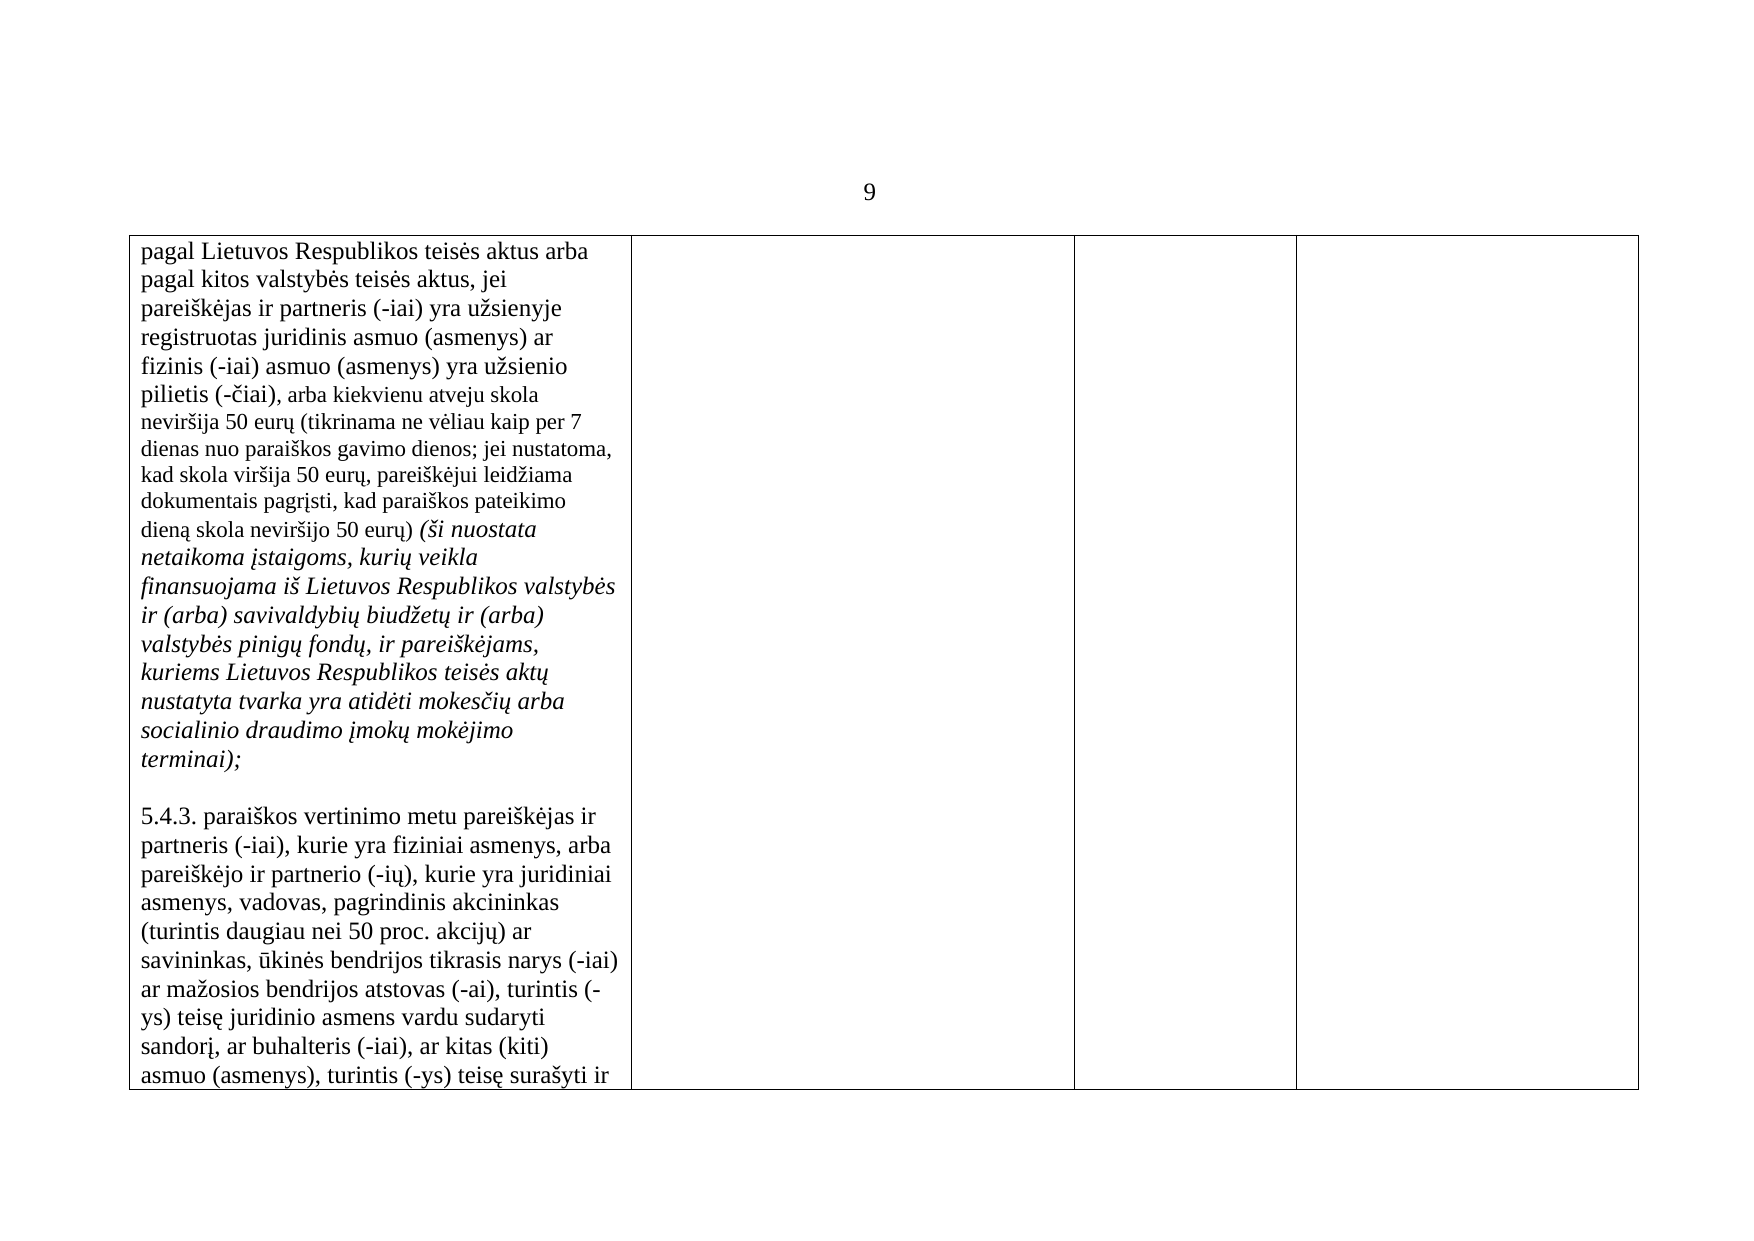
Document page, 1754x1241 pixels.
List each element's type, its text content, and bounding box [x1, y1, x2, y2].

table_cell [1075, 236, 1296, 1089]
table_cell [1297, 236, 1638, 1089]
table_cell [632, 236, 1074, 1089]
table_cell pagal Lietuvos Respublikos teisės aktus arba pagal kitos valstybės teisės aktus, jei pareiškėjas ir partneris (-iai) yra užsienyje registruotas juridinis asmuo (asmenys) ar fizinis (-iai) asmuo (asmenys) yra užsienio pilietis (-čiai), arba kiekvienu atveju skola neviršija 50 eurų (tikrinama ne vėliau kaip per 7 dienas nuo paraiškos gavimo dienos; jei nustatoma, kad skola viršija 50 eurų, pareiškėjui leidžiama dokumentais pagrįsti, kad paraiškos pateikimo dieną skola neviršijo 50 eurų) (ši nuostata netaikoma įstaigoms, kurių veikla finansuojama iš Lietuvos Respublikos valstybės ir (arba) savivaldybių biudžetų ir (arba) valstybės pinigų fondų, ir pareiškėjams, kuriems Lietuvos Respublikos teisės aktų nustatyta tvarka yra atidėti mokesčių arba socialinio draudimo įmokų mokėjimo terminai); 5.4.3. paraiškos vertinimo metu pareiškėjas ir partneris (-iai), kurie yra fiziniai asmenys, arba pareiškėjo ir partnerio (-ių), kurie yra juridiniai asmenys, vadovas, pagrindinis akcininkas (turintis daugiau nei 50 proc. akcijų) ar savininkas, ūkinės bendrijos tikrasis narys (-iai) ar mažosios bendrijos atstovas (-ai), turintis (-ys) teisę juridinio asmens vardu sudaryti sandorį, ar buhalteris (-iai), ar kitas (kiti) asmuo (asmenys), turintis (-ys) teisę surašyti ir [130, 236, 631, 1089]
